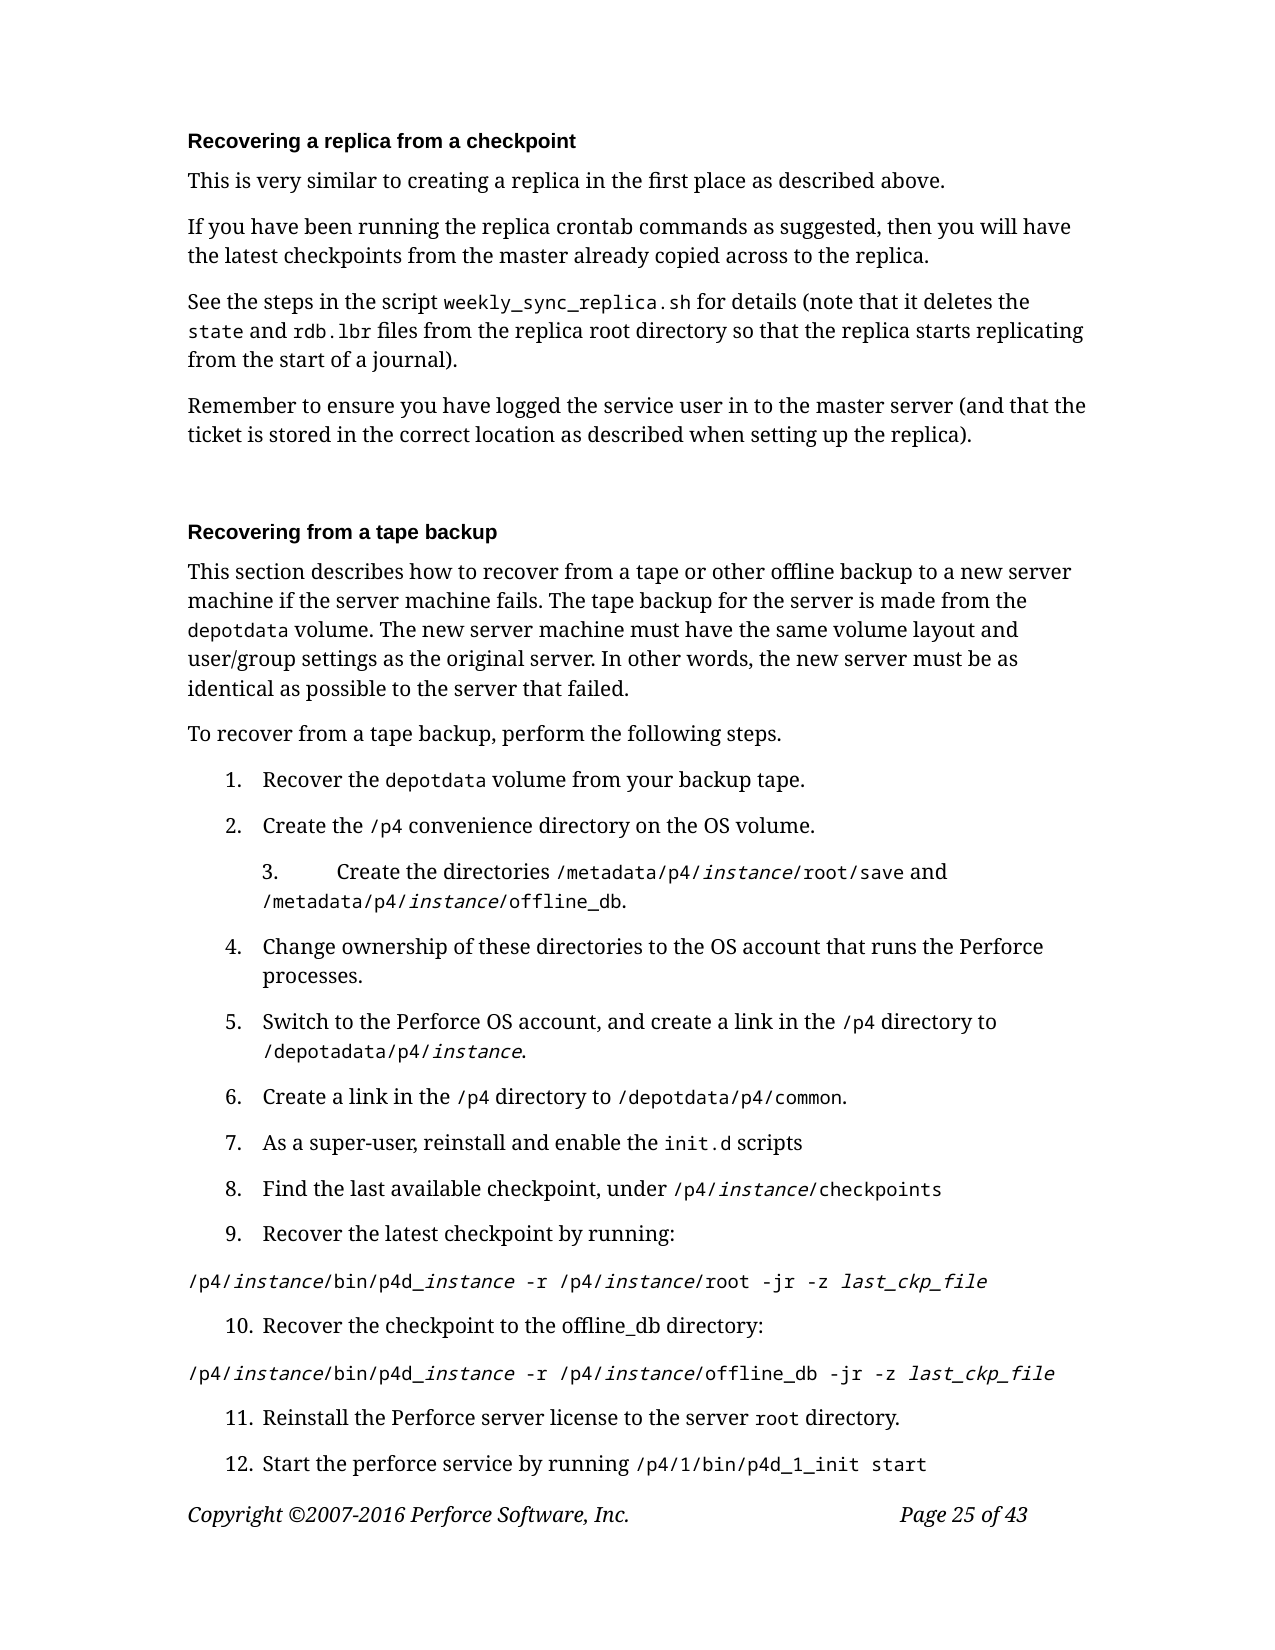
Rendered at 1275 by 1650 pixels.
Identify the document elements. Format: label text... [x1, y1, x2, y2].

text This is very similar to creating a replica in the first place as described above. [187, 166, 1087, 195]
list Start the perforce service by running /p4/1/bin/p4d_1_init start [225, 1448, 1087, 1477]
list Change ownership of these directories to the OS account that runs the Perforce processes. [225, 931, 1087, 989]
text Remember to ensure you have logged the service user in to the master server (and that the ticket is stored in the correct location as described when setting up the replica). [187, 391, 1087, 449]
list As a super-user, reinstall and enable the init.d scripts [225, 1127, 1087, 1156]
subtitle Recovering from a tape backup [187, 520, 1043, 544]
list Recover the checkpoint to the offline_db directory: [225, 1310, 1087, 1339]
list Reinstall the Perforce server license to the server root directory. [225, 1402, 1087, 1431]
text This section describes how to recover from a tape or other offline backup to a new server machine if the server machine fails. The tape backup for the server is made from the depotdata volume. The new server machine must have the same volume layout and user/group settings as the original server. In other words, the new server must be as identical as possible to the server that failed. [187, 556, 1087, 702]
text /p4/instance/bin/p4d_instance -r /p4/instance/root -jr -z last_ckp_file [187, 1264, 1087, 1294]
list Switch to the Perforce OS account, and create a link in the /p4 directory to /depotadata/p4/instance. [225, 1006, 1087, 1064]
subtitle Recovering a replica from a checkpoint [187, 129, 1043, 153]
text If you have been running the replica crontab commands as suggested, then you will have the latest checkpoints from the master already copied across to the replica. [187, 211, 1087, 270]
list Create the /p4 convenience directory on the OS volume. [225, 810, 1087, 839]
list Find the last available checkpoint, under /p4/instance/checkpoints [225, 1173, 1087, 1202]
text /p4/instance/bin/p4d_instance -r /p4/instance/offline_db -jr -z last_ckp_file [187, 1356, 1087, 1385]
list Recover the depotdata volume from your backup tape. [225, 764, 1087, 794]
list Create the directories /metadata/p4/instance/root/save and /metadata/p4/instance/offline_db. [261, 856, 1087, 914]
text See the steps in the script weekly_sync_replica.sh for details (note that it deletes the state and rdb.lbr files from the replica root directory so that the replica starts replicating from the start of a journal). [187, 286, 1087, 374]
list Recover the latest checkpoint by running: [225, 1219, 1087, 1248]
text To recover from a tape backup, perform the following steps. [187, 719, 1087, 748]
list Create a link in the /p4 directory to /depotdata/p4/common. [225, 1081, 1087, 1110]
